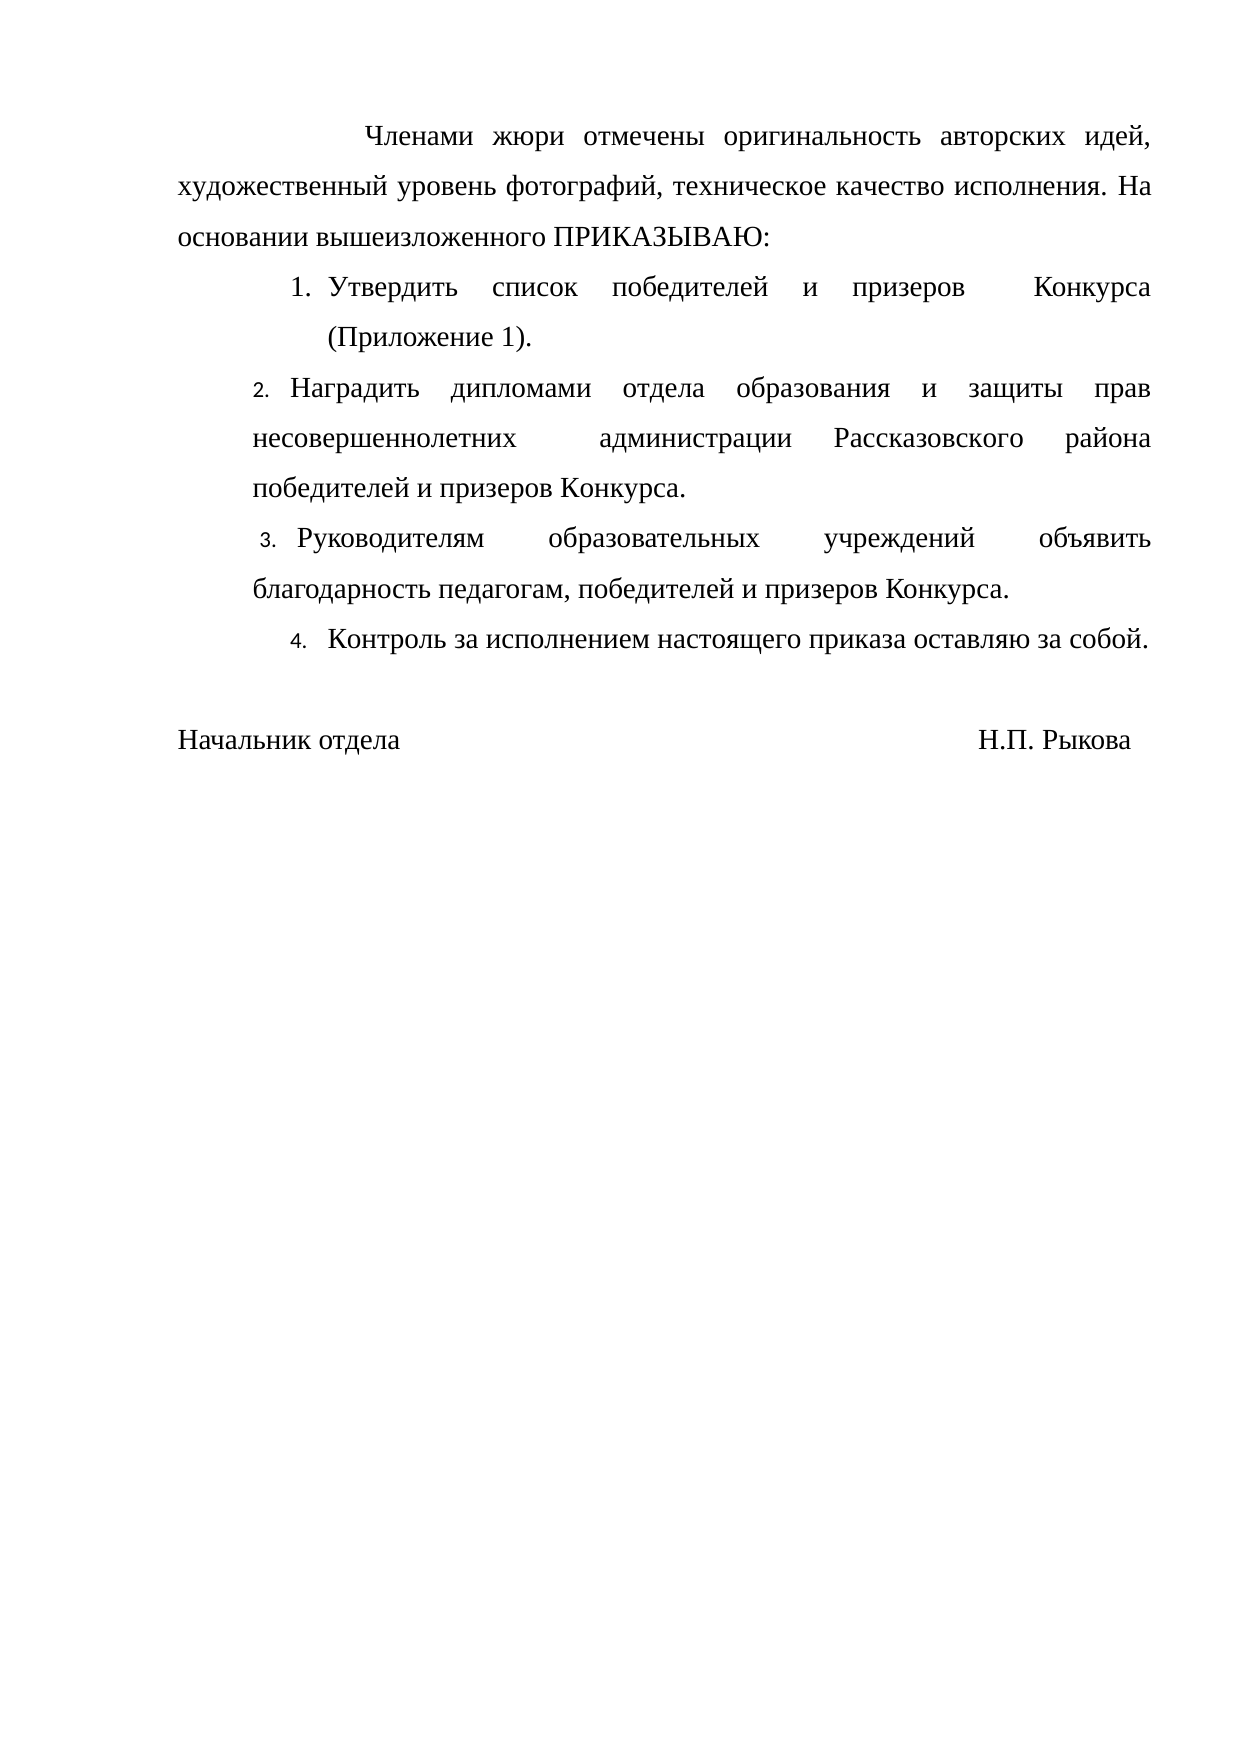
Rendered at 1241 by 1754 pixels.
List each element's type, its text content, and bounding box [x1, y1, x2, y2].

list Руководителям образовательных учреждений объявить благодарность педагогам, победителей и призеров Конкурса. [215, 521, 1152, 604]
list Контроль за исполнением настоящего приказа оставляю за собой. [290, 621, 1152, 655]
list Наградить дипломами отдела образования и защиты прав несовершеннолетних администрации Рассказовского района победителей и призеров Конкурса. [215, 370, 1152, 504]
text Начальник отдела Н.П. Рыкова [177, 722, 1152, 755]
list Утвердить список победителей и призеров Конкурса (Приложение 1). [290, 269, 1152, 353]
text Членами жюри отмечены оригинальность авторских идей, художественный уровень фотографий, техническое качество исполнения. На основании вышеизложенного ПРИКАЗЫВАЮ: [177, 118, 1152, 252]
